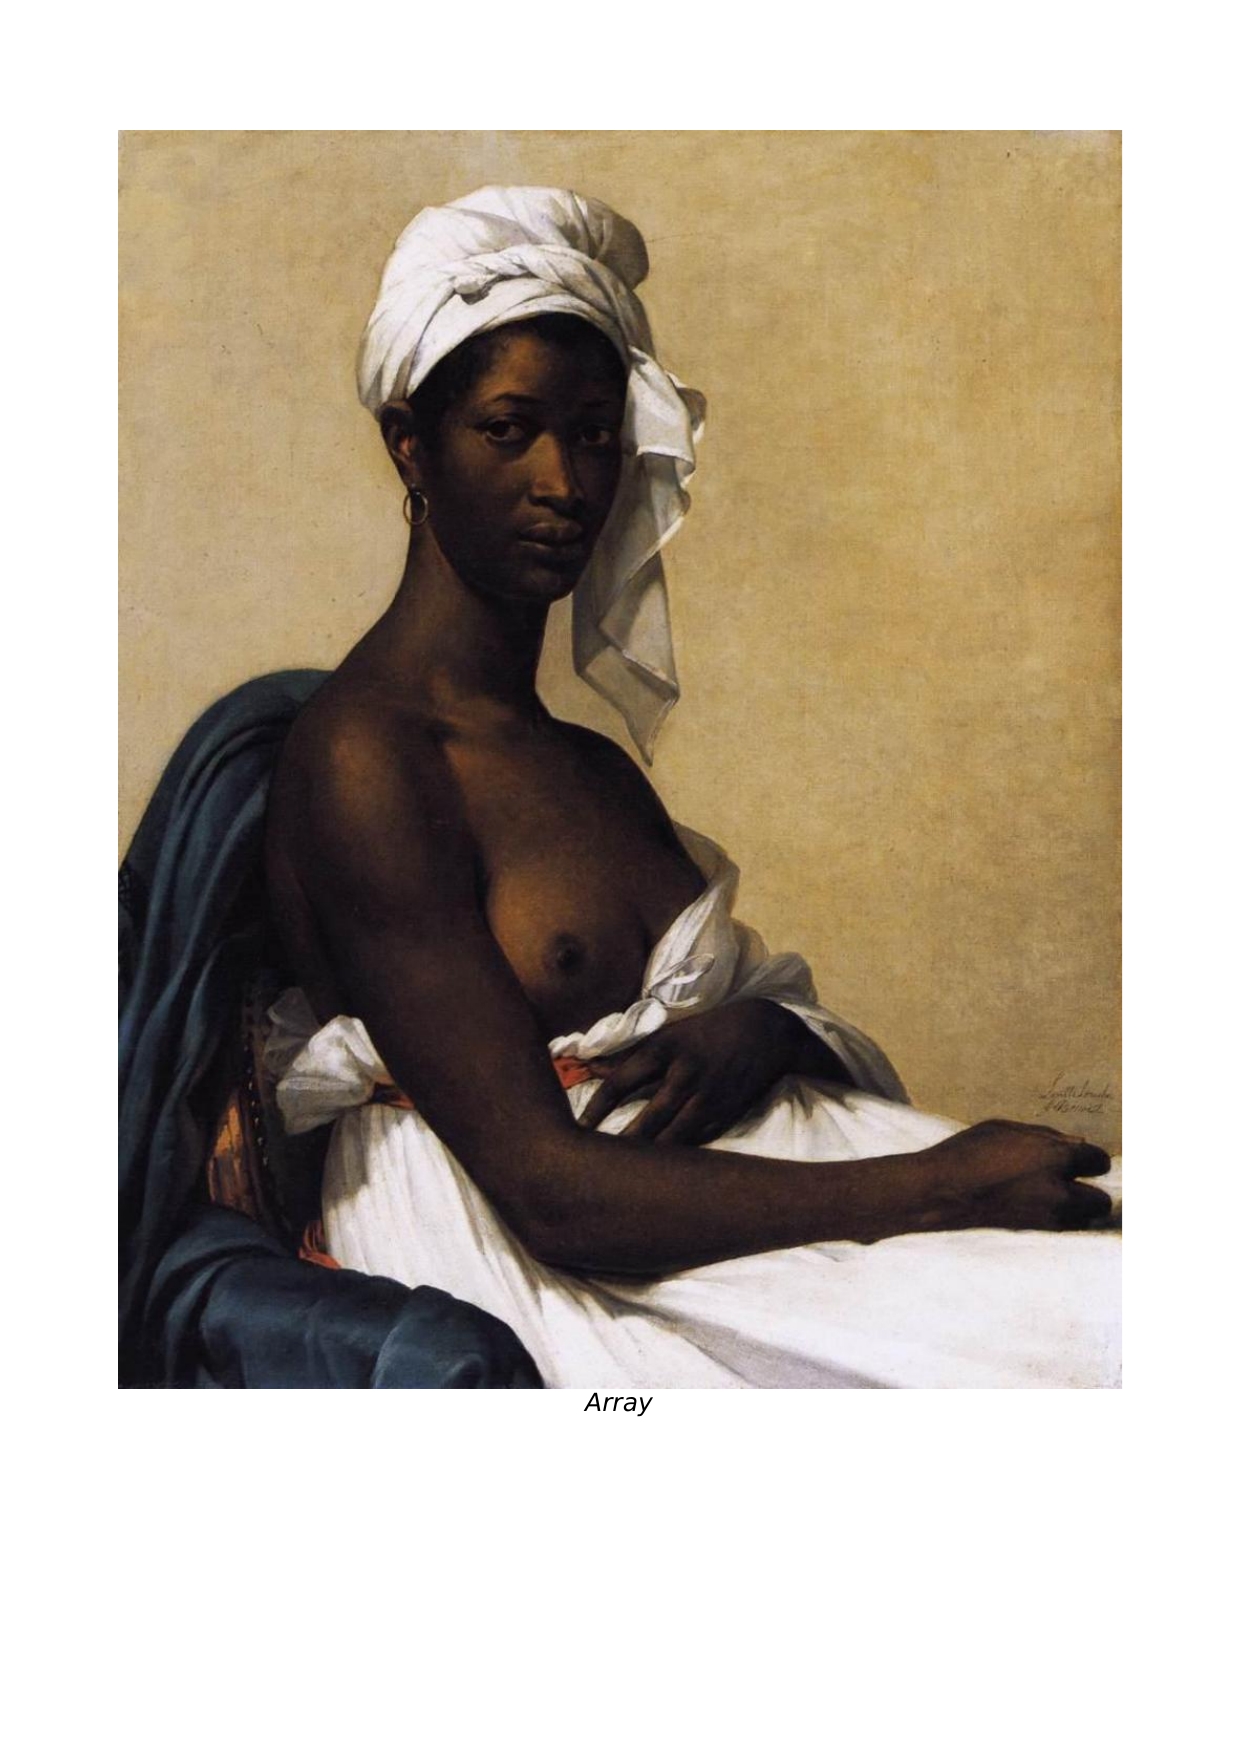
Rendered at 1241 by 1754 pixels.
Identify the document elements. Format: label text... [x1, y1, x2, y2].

text Array [118, 1389, 1122, 1417]
picture [118, 130, 1123, 1389]
